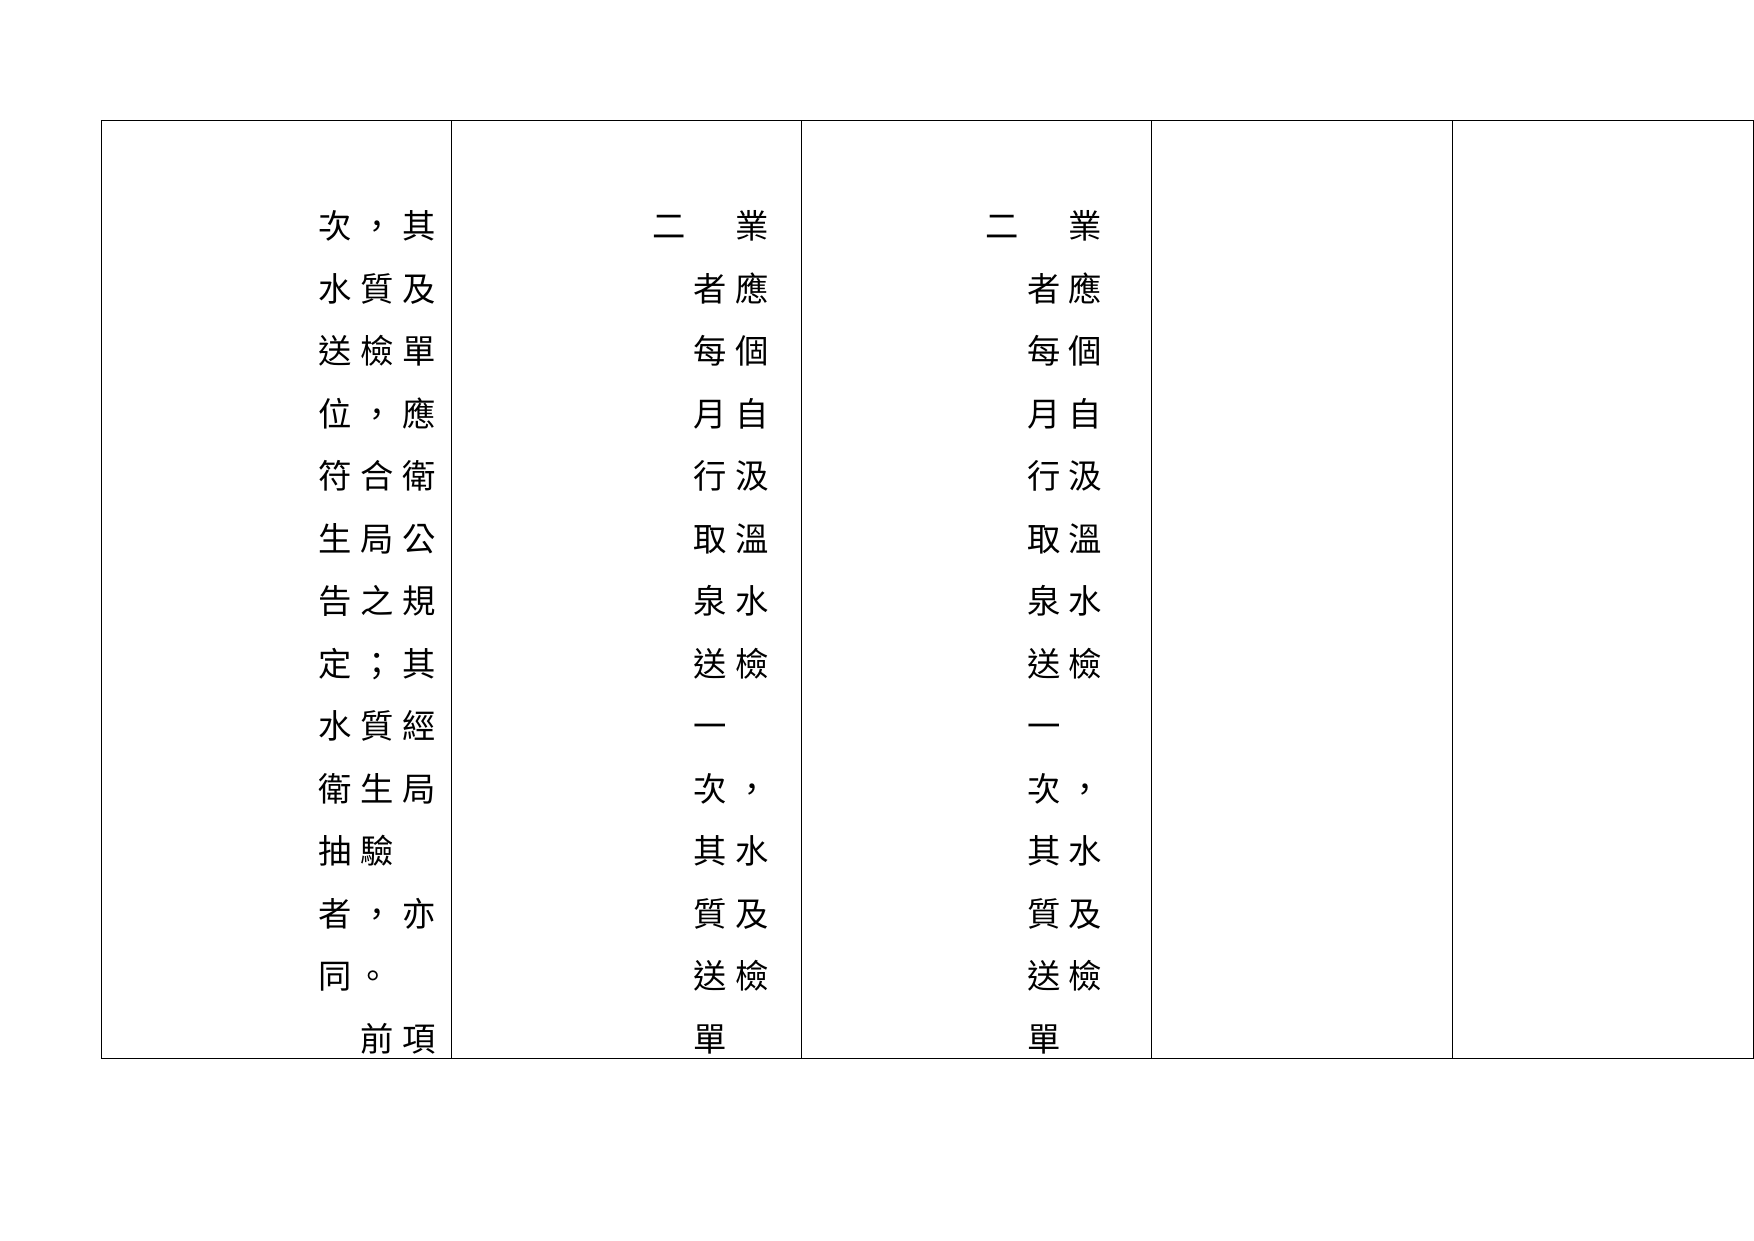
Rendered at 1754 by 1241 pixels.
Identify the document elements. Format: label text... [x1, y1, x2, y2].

table_cell [1453, 121, 1753, 1058]
table_cell 二、業者應每個月自行汲取溫泉水送檢一次，其水質及送檢單 [802, 121, 1151, 1058]
table_cell [1152, 121, 1452, 1058]
table_cell 二、業者應每個月自行汲取溫泉水送檢一次，其水質及送檢單 [452, 121, 801, 1058]
table_cell 次，其水質及送檢單位，應符合衛生局公告之規定；其水質經衛生局抽驗者，亦同。 前項 [102, 121, 451, 1058]
